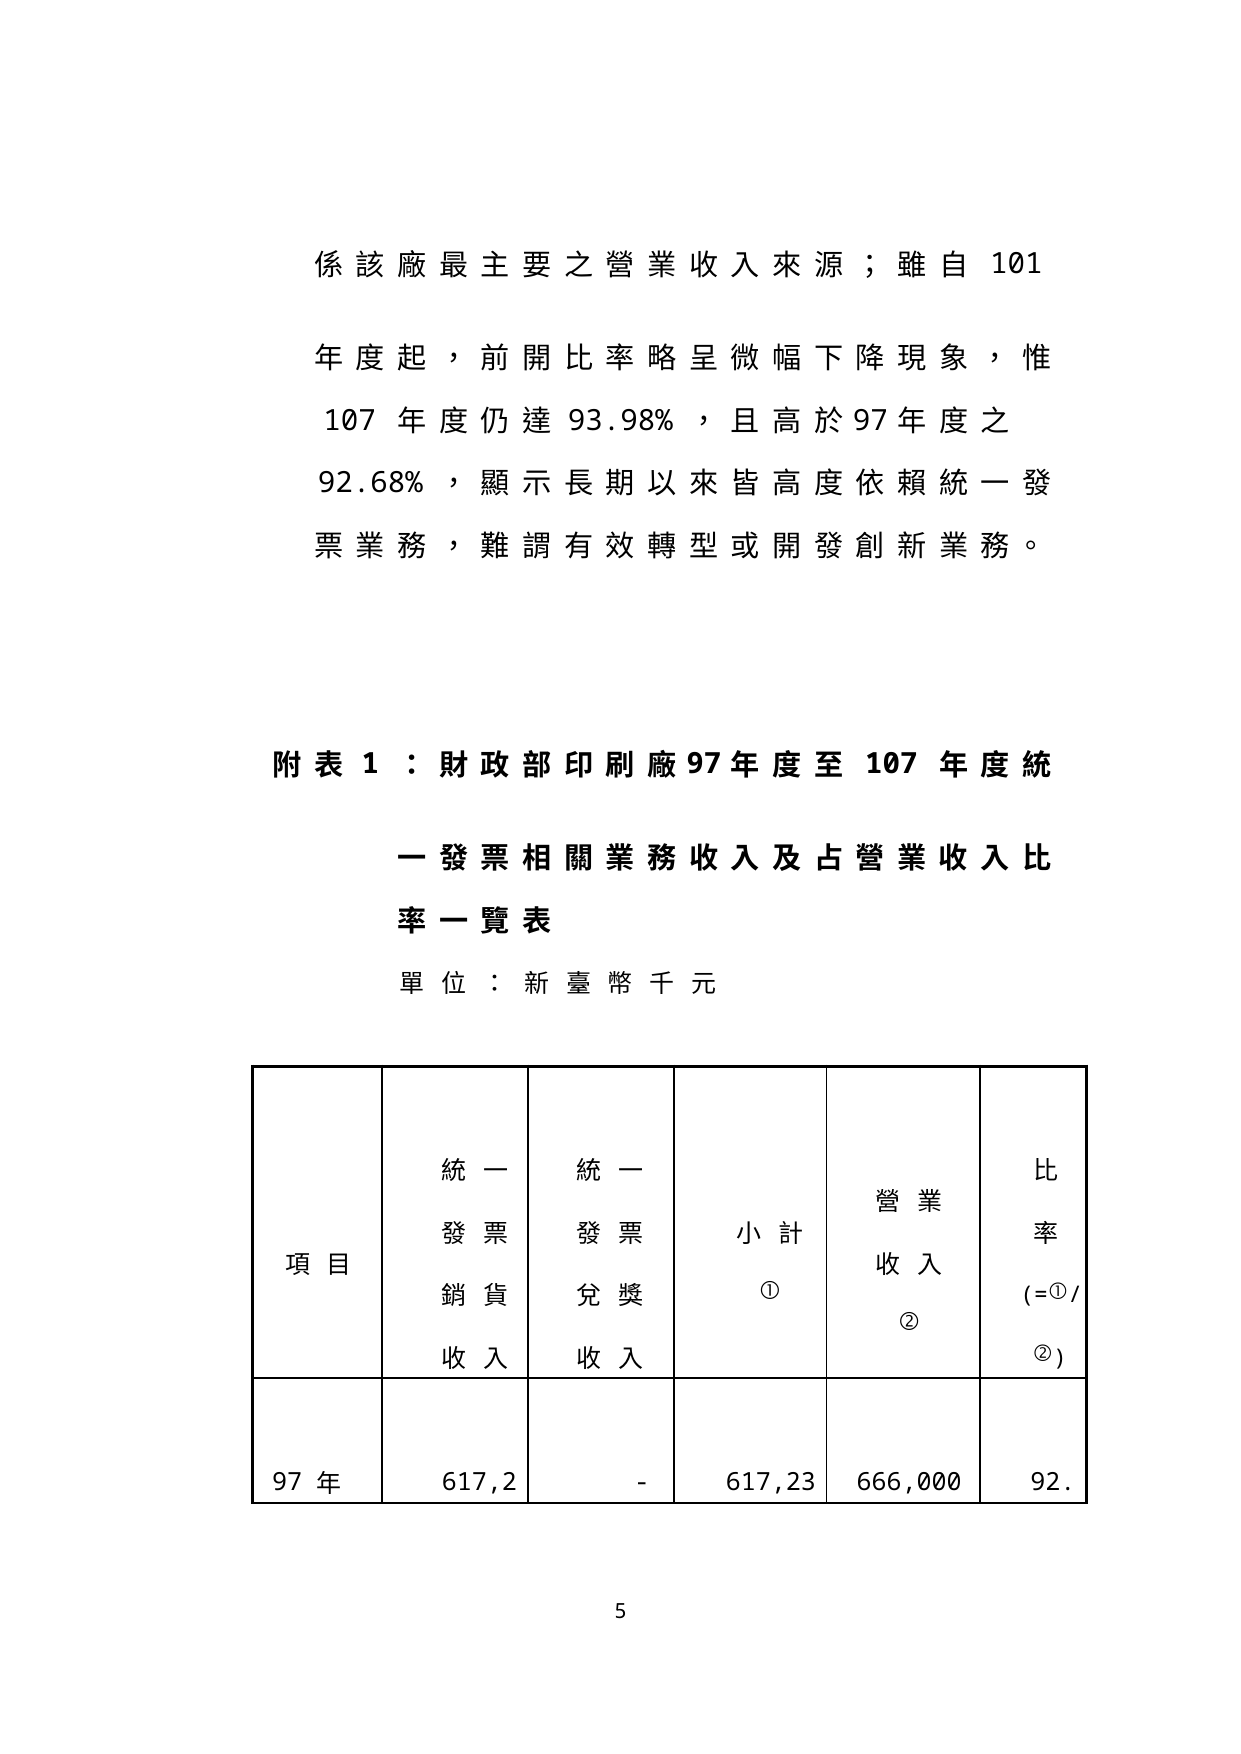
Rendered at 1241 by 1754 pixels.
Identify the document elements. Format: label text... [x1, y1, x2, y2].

table_cell 97年 [254, 1379, 381, 1502]
table_cell 666,000 [827, 1379, 979, 1502]
table_header 小計 [675, 1068, 826, 1377]
table_cell - [529, 1379, 673, 1502]
table_cell 92. [981, 1379, 1085, 1502]
table_header 統一發票 銷貨收入 [383, 1068, 527, 1377]
table_cell 617,2 [383, 1379, 527, 1502]
table_header 比率 (=/) [981, 1068, 1085, 1377]
table_cell 617,23 [675, 1379, 826, 1502]
text 附表1：財政部印刷廠97年度至107年度統一發票相關業務收入及占營業收入比率一覽表 單位：新臺幣千元 [244, 689, 1058, 1002]
table_header 項目 [254, 1068, 381, 1377]
table_header 營業收入 [827, 1068, 979, 1377]
text 以財政部印刷廠97年度至107年度統一發票相關業務收入決算資料觀之(詳附表1)，近10餘年統一發票業務收入占營業收入比率介於92.68%至96.07%間，皆逾9成，係該廠最主要之營業收入來源；雖自101年度起，前開比率略呈微幅下降現象，惟107年度仍達93.98%，且高於97年度之92.68%，顯示長期以來皆高度依賴統一發票業務，難謂有效轉型或開發創新業務。 [271, 189, 1058, 564]
table_header 統一發票 兌獎收入 [529, 1068, 673, 1377]
